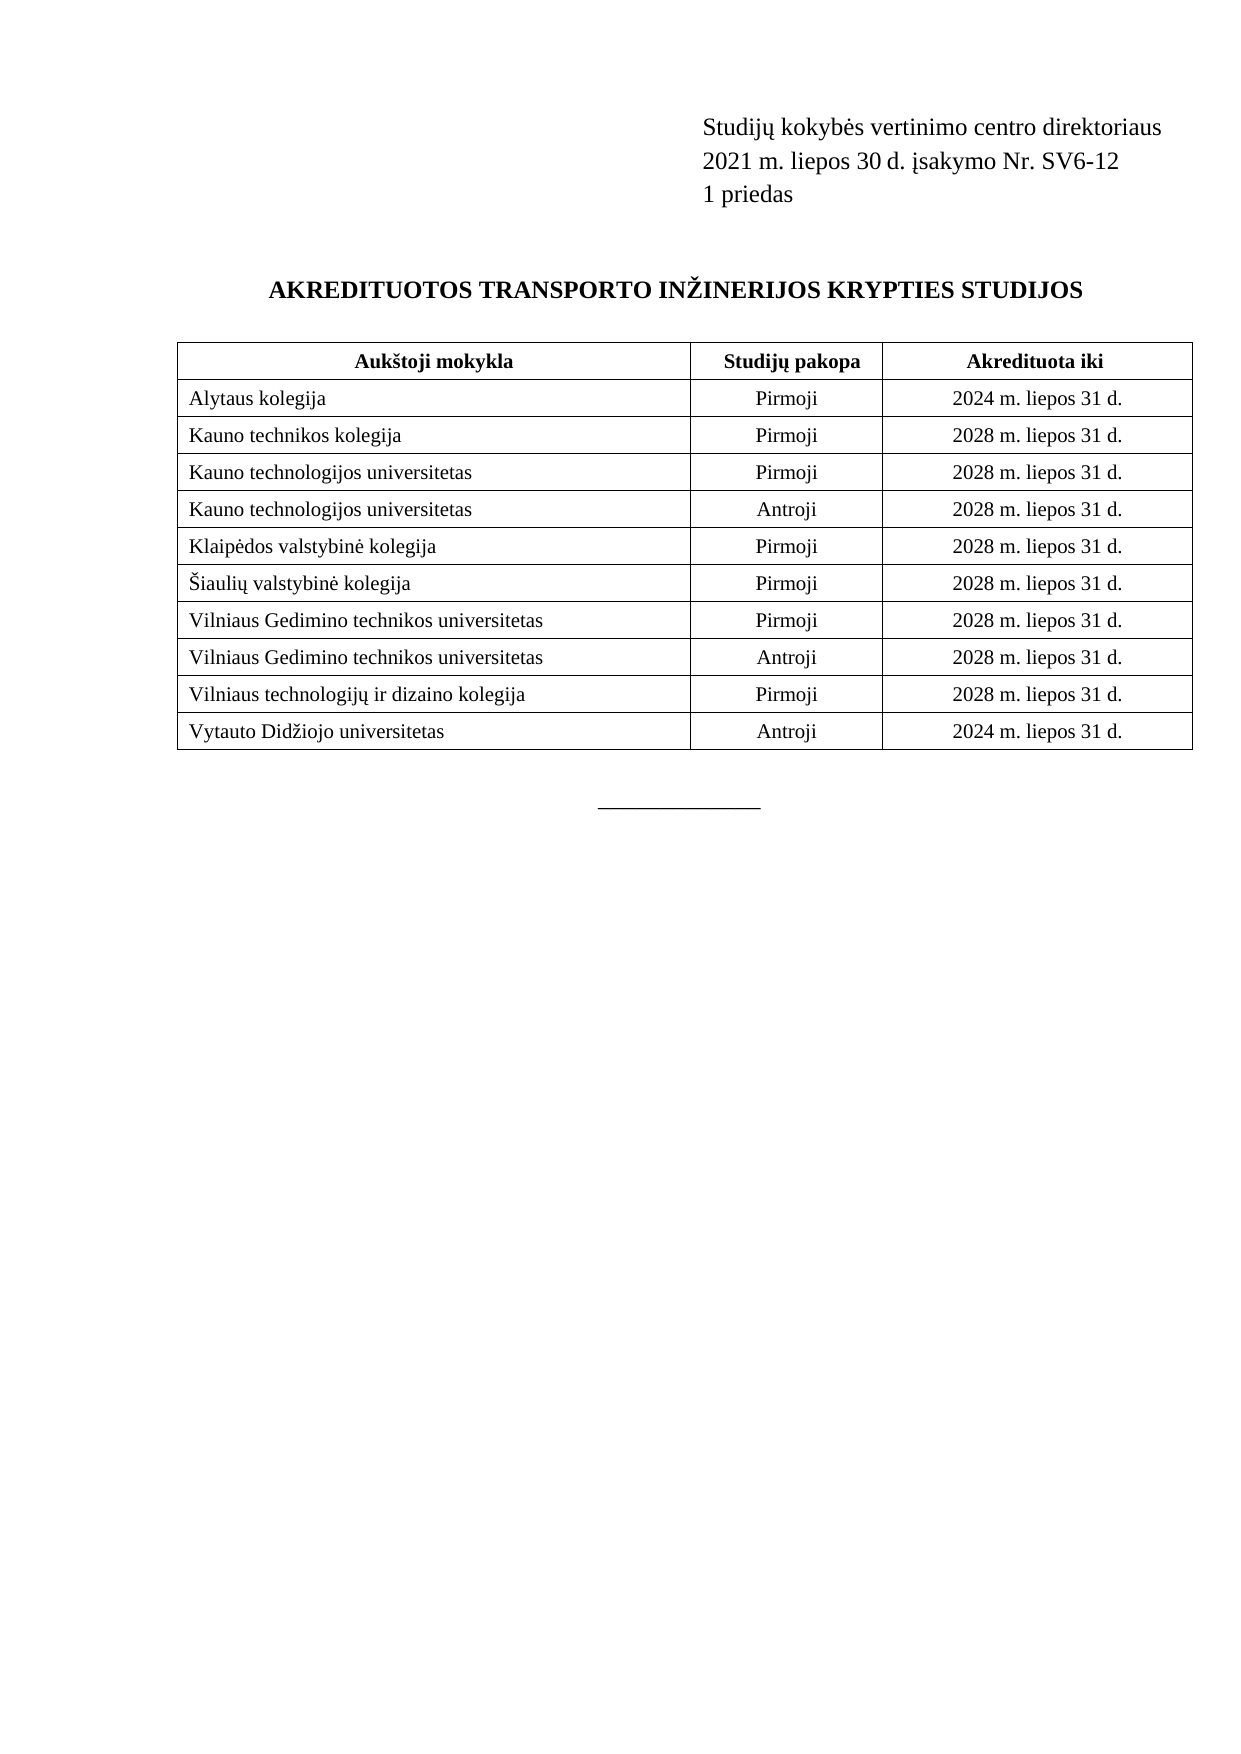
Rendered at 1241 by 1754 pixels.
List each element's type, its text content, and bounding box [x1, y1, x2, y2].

text AKREDITUOTOS TRANSPORTO INŽINERIJOS KRYPTIES STUDIJOS [177, 275, 1181, 303]
text 1 priedas [702, 179, 1181, 208]
table_cell Vilniaus technologijų ir dizaino kolegija [178, 676, 690, 712]
table_cell Pirmoji [691, 602, 882, 638]
table_cell Vilniaus Gedimino technikos universitetas [178, 639, 690, 674]
table_cell Alytaus kolegija [178, 380, 690, 416]
text Studijų kokybės vertinimo centro direktoriaus [702, 112, 1181, 141]
table_cell Vytauto Didžiojo universitetas [178, 713, 690, 748]
table_cell Pirmoji [691, 454, 882, 490]
table_header Studijų pakopa [691, 343, 882, 379]
table_cell Antroji [691, 639, 882, 674]
table_cell 2028 m. liepos 31 d. [883, 565, 1192, 601]
table_cell Kauno technikos kolegija [178, 417, 690, 453]
table_cell Antroji [691, 491, 882, 527]
table_cell 2028 m. liepos 31 d. [883, 491, 1192, 527]
table_cell 2024 m. liepos 31 d. [883, 380, 1192, 416]
text 2021 m. liepos 30 d. įsakymo Nr. SV6-12 [702, 146, 1181, 175]
table_cell Pirmoji [691, 380, 882, 416]
table_cell Antroji [691, 713, 882, 748]
table_cell 2028 m. liepos 31 d. [883, 528, 1192, 564]
table_cell Pirmoji [691, 676, 882, 712]
table_cell 2028 m. liepos 31 d. [883, 676, 1192, 712]
table_cell 2028 m. liepos 31 d. [883, 602, 1192, 638]
table_cell Šiaulių valstybinė kolegija [178, 565, 690, 601]
table_header Aukštoji mokykla [178, 343, 690, 379]
table_cell Pirmoji [691, 528, 882, 564]
table_cell Klaipėdos valstybinė kolegija [178, 528, 690, 564]
text _____________ [177, 783, 1181, 812]
table_header Akredituota iki [883, 343, 1192, 379]
table_cell 2028 m. liepos 31 d. [883, 454, 1192, 490]
table_cell 2028 m. liepos 31 d. [883, 639, 1192, 674]
table_cell Kauno technologijos universitetas [178, 454, 690, 490]
table_cell 2028 m. liepos 31 d. [883, 417, 1192, 453]
table_cell Pirmoji [691, 565, 882, 601]
table_cell Kauno technologijos universitetas [178, 491, 690, 527]
table_cell 2024 m. liepos 31 d. [883, 713, 1192, 748]
table_cell Vilniaus Gedimino technikos universitetas [178, 602, 690, 638]
table_cell Pirmoji [691, 417, 882, 453]
